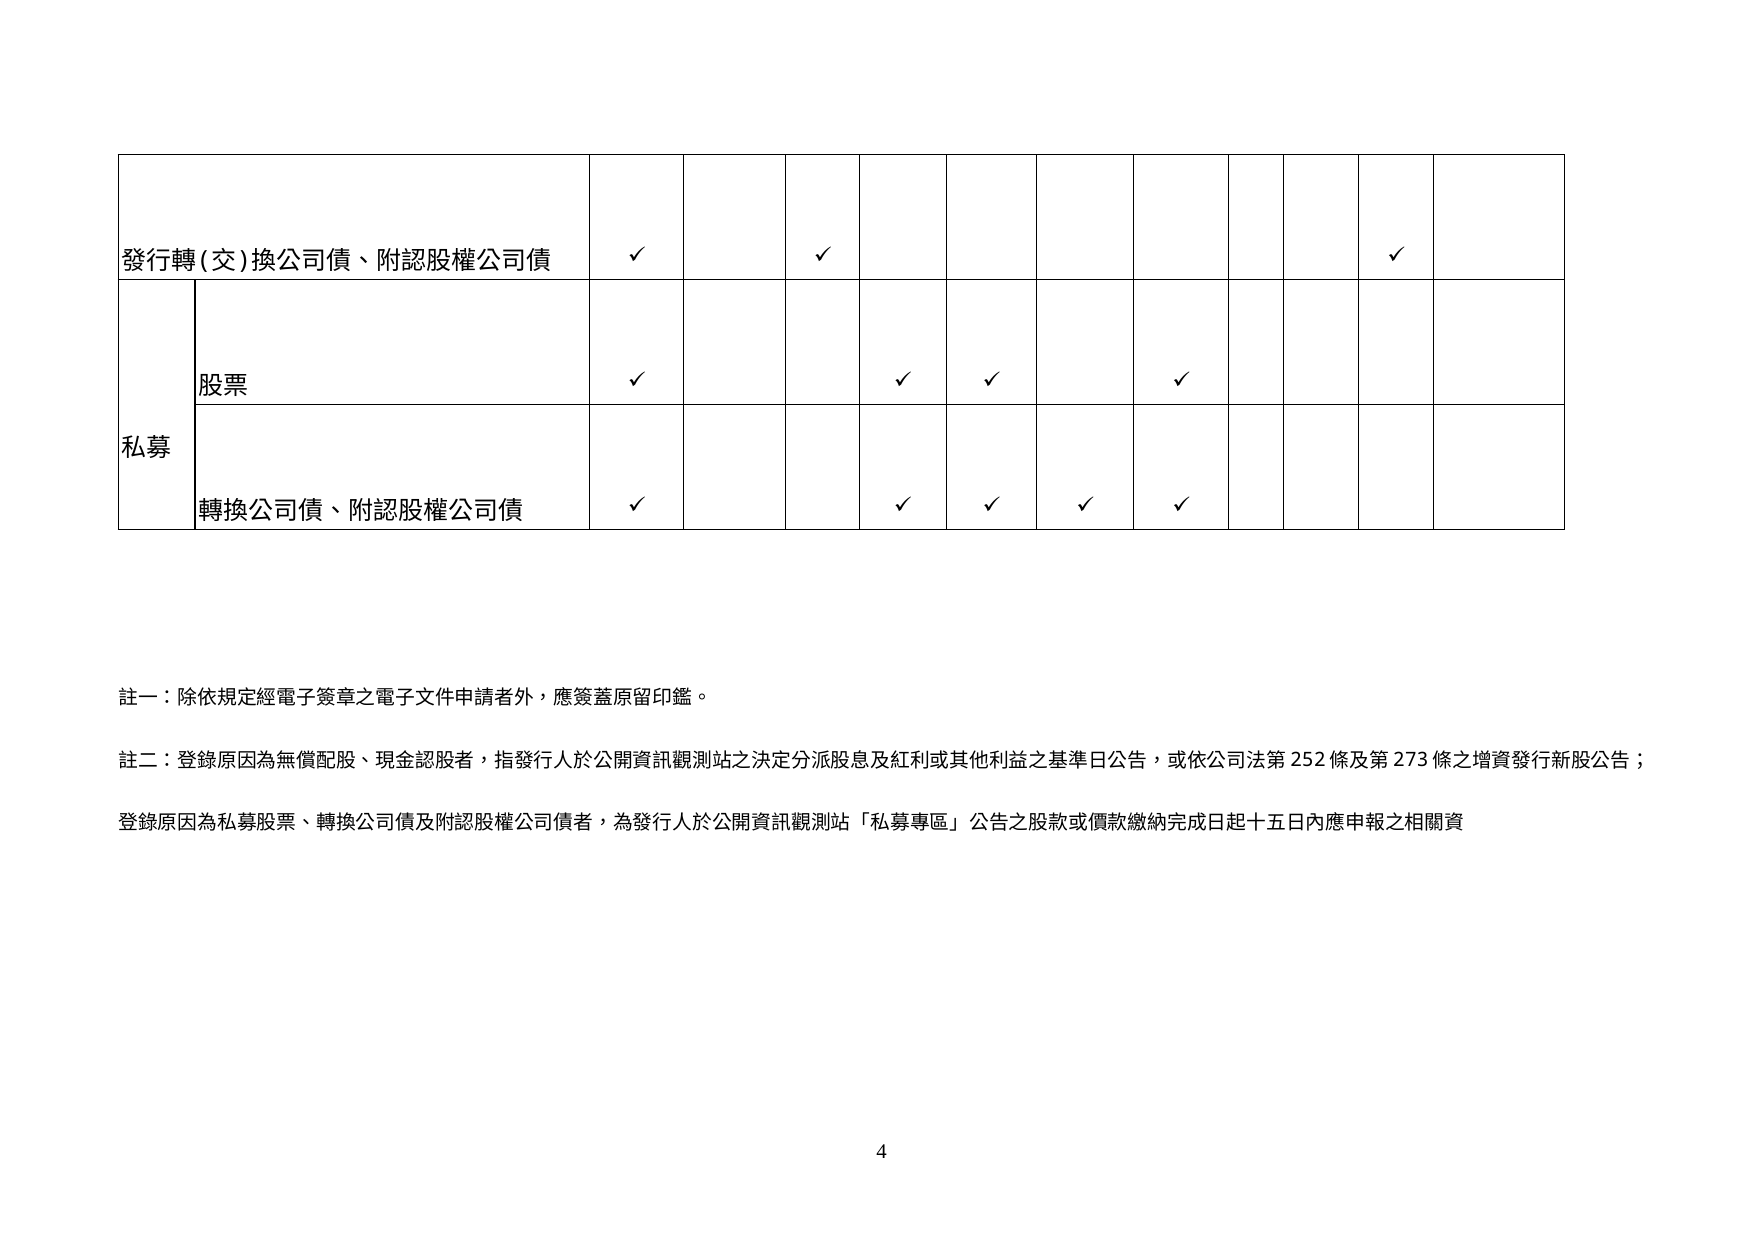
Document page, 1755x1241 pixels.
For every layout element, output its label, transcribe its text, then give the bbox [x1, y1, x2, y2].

table_cell  [947, 280, 1036, 404]
table_cell  [1134, 280, 1228, 404]
table_cell  [1134, 405, 1228, 529]
table_cell [947, 155, 1036, 279]
table_cell 股票 [196, 280, 589, 404]
table_cell  [1037, 405, 1133, 529]
table_cell [786, 280, 859, 404]
table_cell  [590, 405, 683, 529]
table_cell [1229, 280, 1283, 404]
table_cell [860, 155, 946, 279]
table_cell [1229, 155, 1283, 279]
table_cell [684, 405, 785, 529]
table_cell [1284, 405, 1358, 529]
table_cell 轉換公司債、附認股權公司債 [196, 405, 589, 529]
table_cell [1229, 405, 1283, 529]
table_cell  [590, 155, 683, 279]
table_cell [1134, 155, 1228, 279]
text 註一：除依規定經電子簽章之電子文件申請者外，應簽蓋原留印鑑。 [118, 654, 1636, 717]
table_cell [1037, 155, 1133, 279]
table_cell 發行轉(交)換公司債、附認股權公司債 [119, 155, 589, 279]
table_cell  [786, 155, 859, 279]
table_cell  [1359, 155, 1433, 279]
table_cell [1434, 405, 1564, 529]
table_cell [684, 155, 785, 279]
table_cell  [590, 280, 683, 404]
table_cell  [947, 405, 1036, 529]
table_cell [786, 405, 859, 529]
table_cell 私募 [119, 280, 194, 529]
table_cell [1434, 155, 1564, 279]
table_cell [1359, 405, 1433, 529]
table_cell [1359, 280, 1433, 404]
table_cell  [860, 280, 946, 404]
table_cell [1434, 280, 1564, 404]
text 註二：登錄原因為無償配股、現金認股者，指發行人於公開資訊觀測站之決定分派股息及紅利或其他利益之基準日公告，或依公司法第252條及第273條之增資發行新股公告；登錄原因為私募股票、轉換公司債及附認股權公司債者，為發行人於公開資訊觀測站「私募專區」公告之股款或價款繳納完成日起十五日內應申報之相關資 [118, 717, 1636, 842]
table_cell  [860, 405, 946, 529]
table_cell [1284, 155, 1358, 279]
table_cell [1284, 280, 1358, 404]
table_cell [1037, 280, 1133, 404]
table_cell [684, 280, 785, 404]
